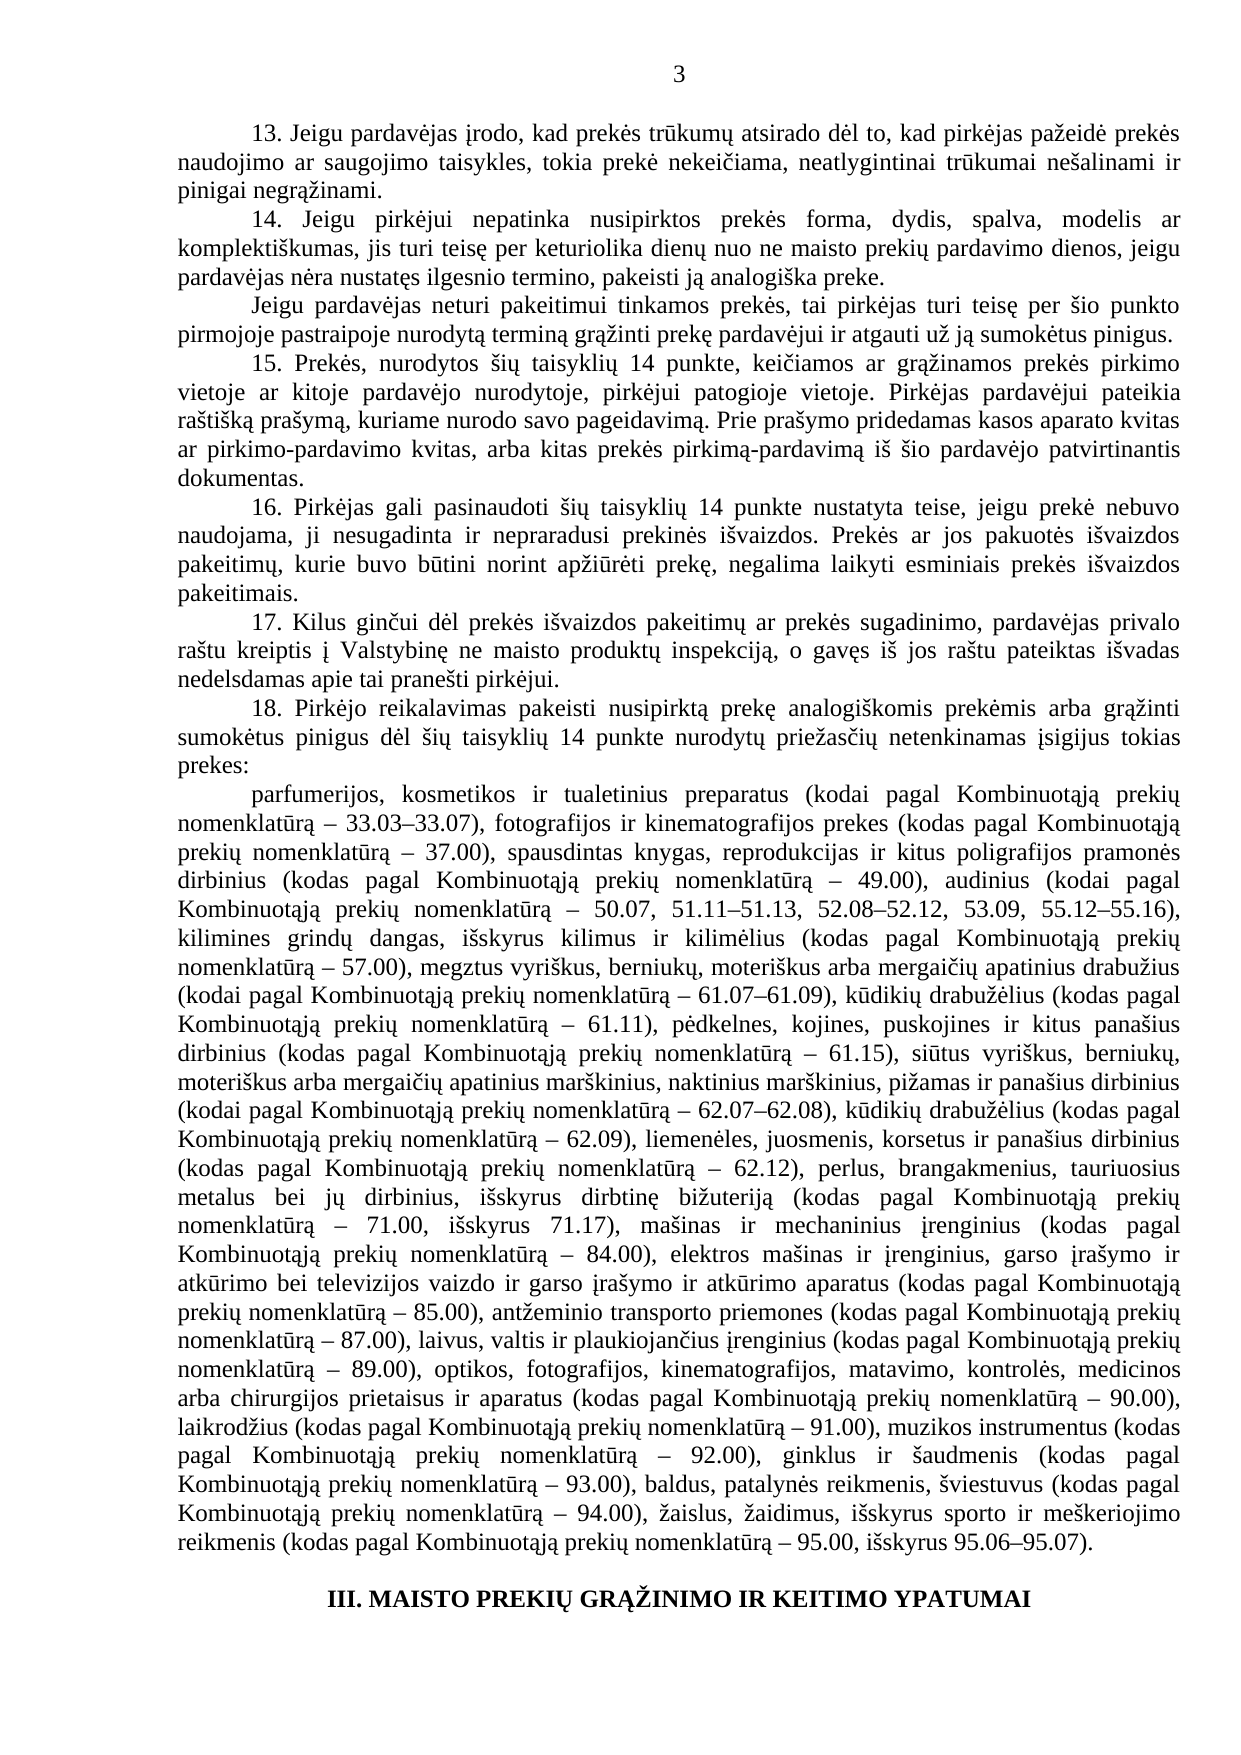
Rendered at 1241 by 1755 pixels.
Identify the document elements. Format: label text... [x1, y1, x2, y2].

text 13. Jeigu pardavėjas įrodo, kad prekės trūkumų atsirado dėl to, kad pirkėjas pažeidė prekės naudojimo ar saugojimo taisykles, tokia prekė nekeičiama, neatlygintinai trūkumai nešalinami ir pinigai negrąžinami. [177, 118, 1181, 204]
text 15. Prekės, nurodytos šių taisyklių 14 punkte, keičiamos ar grąžinamos prekės pirkimo vietoje ar kitoje pardavėjo nurodytoje, pirkėjui patogioje vietoje. Pirkėjas pardavėjui pateikia raštišką prašymą, kuriame nurodo savo pageidavimą. Prie prašymo pridedamas kasos aparato kvitas ar pirkimo-pardavimo kvitas, arba kitas prekės pirkimą-pardavimą iš šio pardavėjo patvirtinantis dokumentas. [177, 348, 1181, 492]
text 14. Jeigu pirkėjui nepatinka nusipirktos prekės forma, dydis, spalva, modelis ar komplektiškumas, jis turi teisę per keturiolika dienų nuo ne maisto prekių pardavimo dienos, jeigu pardavėjas nėra nustatęs ilgesnio termino, pakeisti ją analogiška preke. [177, 204, 1181, 291]
text 16. Pirkėjas gali pasinaudoti šių taisyklių 14 punkte nustatyta teise, jeigu prekė nebuvo naudojama, ji nesugadinta ir nepraradusi prekinės išvaizdos. Prekės ar jos pakuotės išvaizdos pakeitimų, kurie buvo būtini norint apžiūrėti prekę, negalima laikyti esminiais prekės išvaizdos pakeitimais. [177, 492, 1181, 607]
text III. MAISTO PREKIŲ GRĄŽINIMO IR KEITIMO YPATUMAI [177, 1584, 1181, 1613]
text Jeigu pardavėjas neturi pakeitimui tinkamos prekės, tai pirkėjas turi teisę per šio punkto pirmojoje pastraipoje nurodytą terminą grąžinti prekę pardavėjui ir atgauti už ją sumokėtus pinigus. [177, 291, 1181, 348]
text 17. Kilus ginčui dėl prekės išvaizdos pakeitimų ar prekės sugadinimo, pardavėjas privalo raštu kreiptis į Valstybinę ne maisto produktų inspekciją, o gavęs iš jos raštu pateiktas išvadas nedelsdamas apie tai pranešti pirkėjui. [177, 607, 1181, 693]
text 18. Pirkėjo reikalavimas pakeisti nusipirktą prekę analogiškomis prekėmis arba grąžinti sumokėtus pinigus dėl šių taisyklių 14 punkte nurodytų priežasčių netenkinamas įsigijus tokias prekes: [177, 693, 1181, 779]
text parfumerijos, kosmetikos ir tualetinius preparatus (kodai pagal Kombinuotąją prekių nomenklatūrą – 33.03–33.07), fotografijos ir kinematografijos prekes (kodas pagal Kombinuotąją prekių nomenklatūrą – 37.00), spausdintas knygas, reprodukcijas ir kitus poligrafijos pramonės dirbinius (kodas pagal Kombinuotąją prekių nomenklatūrą – 49.00), audinius (kodai pagal Kombinuotąją prekių nomenklatūrą – 50.07, 51.11–51.13, 52.08–52.12, 53.09, 55.12–55.16), kilimines grindų dangas, išskyrus kilimus ir kilimėlius (kodas pagal Kombinuotąją prekių nomenklatūrą – 57.00), megztus vyriškus, berniukų, moteriškus arba mergaičių apatinius drabužius (kodai pagal Kombinuotąją prekių nomenklatūrą – 61.07–61.09), kūdikių drabužėlius (kodas pagal Kombinuotąją prekių nomenklatūrą – 61.11), pėdkelnes, kojines, puskojines ir kitus panašius dirbinius (kodas pagal Kombinuotąją prekių nomenklatūrą – 61.15), siūtus vyriškus, berniukų, moteriškus arba mergaičių apatinius marškinius, naktinius marškinius, pižamas ir panašius dirbinius (kodai pagal Kombinuotąją prekių nomenklatūrą – 62.07–62.08), kūdikių drabužėlius (kodas pagal Kombinuotąją prekių nomenklatūrą – 62.09), liemenėles, juosmenis, korsetus ir panašius dirbinius (kodas pagal Kombinuotąją prekių nomenklatūrą – 62.12), perlus, brangakmenius, tauriuosius metalus bei jų dirbinius, išskyrus dirbtinę bižuteriją (kodas pagal Kombinuotąją prekių nomenklatūrą – 71.00, išskyrus 71.17), mašinas ir mechaninius įrenginius (kodas pagal Kombinuotąją prekių nomenklatūrą – 84.00), elektros mašinas ir įrenginius, garso įrašymo ir atkūrimo bei televizijos vaizdo ir garso įrašymo ir atkūrimo aparatus (kodas pagal Kombinuotąją prekių nomenklatūrą – 85.00), antžeminio transporto priemones (kodas pagal Kombinuotąją prekių nomenklatūrą – 87.00), laivus, valtis ir plaukiojančius įrenginius (kodas pagal Kombinuotąją prekių nomenklatūrą – 89.00), optikos, fotografijos, kinematografijos, matavimo, kontrolės, medicinos arba chirurgijos prietaisus ir aparatus (kodas pagal Kombinuotąją prekių nomenklatūrą – 90.00), laikrodžius (kodas pagal Kombinuotąją prekių nomenklatūrą – 91.00), muzikos instrumentus (kodas pagal Kombinuotąją prekių nomenklatūrą – 92.00), ginklus ir šaudmenis (kodas pagal Kombinuotąją prekių nomenklatūrą – 93.00), baldus, patalynės reikmenis, šviestuvus (kodas pagal Kombinuotąją prekių nomenklatūrą – 94.00), žaislus, žaidimus, išskyrus sporto ir meškeriojimo reikmenis (kodas pagal Kombinuotąją prekių nomenklatūrą – 95.00, išskyrus 95.06–95.07). [177, 779, 1181, 1556]
